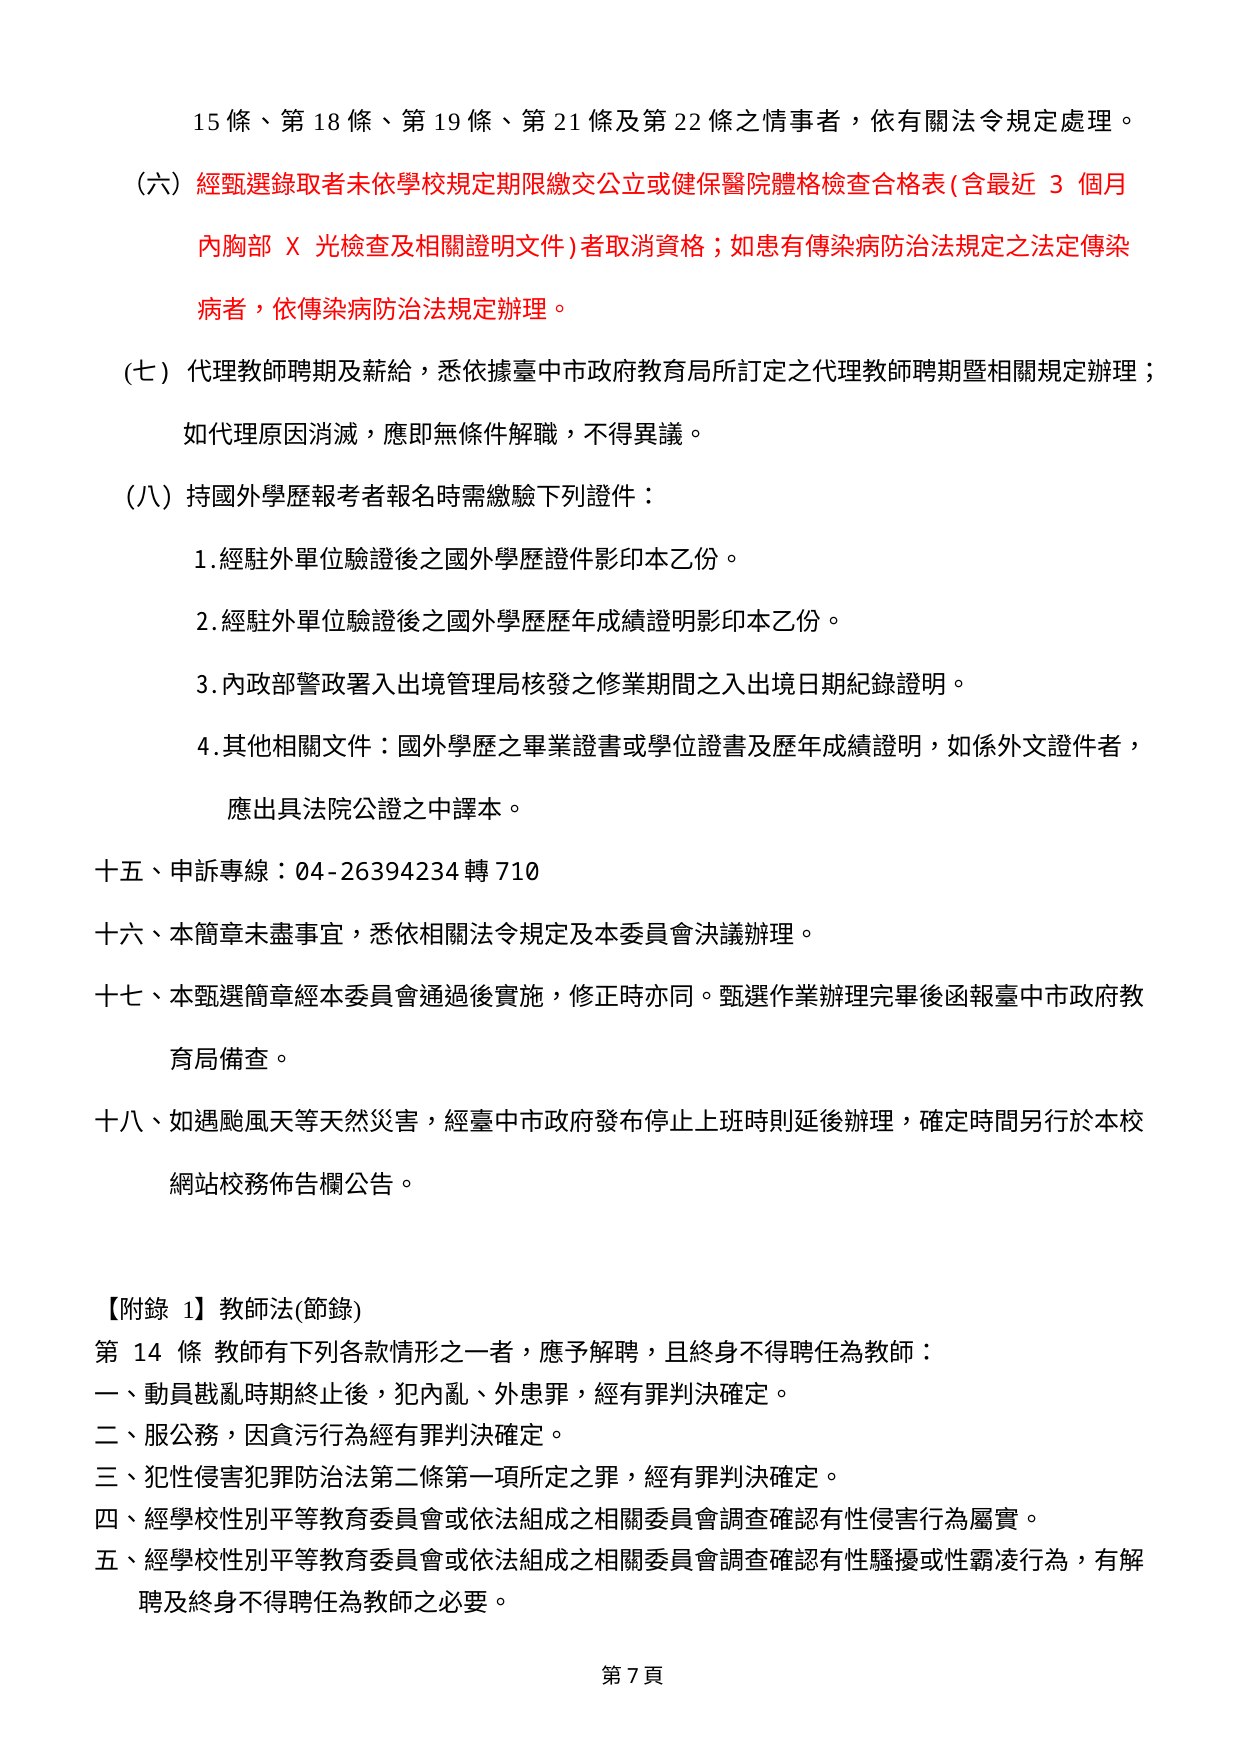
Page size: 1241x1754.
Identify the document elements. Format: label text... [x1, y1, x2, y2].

text 2.經駐外單位驗證後之國外學歷歷年成績證明影印本乙份。 [0, 578, 1146, 641]
text 三、犯性侵害犯罪防治法第二條第一項所定之罪，經有罪判決確定。 [94, 1453, 1146, 1495]
text 【附錄 1】教師法(節錄) [94, 1266, 1146, 1328]
text 一、動員戡亂時期終止後，犯內亂、外患罪，經有罪判決確定。 [94, 1370, 1146, 1411]
text （六）經甄選錄取者未依學校規定期限繳交公立或健保醫院體格檢查合格表(含最近 3 個月內胸部 X 光檢查及相關證明文件)者取消資格；如患有傳染病防治法規定之法定傳染病者，依傳染病防治法規定辦理。 [121, 141, 1146, 328]
text 3.內政部警政署入出境管理局核發之修業期間之入出境日期紀錄證明。 [121, 641, 1146, 703]
text 十七、本甄選簡章經本委員會通過後實施，修正時亦同。甄選作業辦理完畢後函報臺中市政府教育局備查。 [94, 953, 1146, 1078]
text (七) 代理教師聘期及薪給，悉依據臺中市政府教育局所訂定之代理教師聘期暨相關規定辦理；如代理原因消滅，應即無條件解職，不得異議。 [124, 328, 1146, 453]
text 十八、如遇颱風天等天然災害，經臺中市政府發布停止上班時則延後辦理，確定時間另行於本校網站校務佈告欄公告。 [94, 1078, 1146, 1203]
text 四、經學校性別平等教育委員會或依法組成之相關委員會調查確認有性侵害行為屬實。 [94, 1495, 1146, 1536]
text 五、經學校性別平等教育委員會或依法組成之相關委員會調查確認有性騷擾或性霸凌行為，有解聘及終身不得聘任為教師之必要。 [94, 1536, 1146, 1620]
text 第 14 條 教師有下列各款情形之一者，應予解聘，且終身不得聘任為教師： [94, 1328, 1146, 1370]
text 十五、申訴專線：04-26394234轉710 [94, 828, 1146, 891]
text 1.經駐外單位驗證後之國外學歷證件影印本乙份。 [94, 516, 1146, 578]
text 15條、第18條、第19條、第21條及第22條之情事者，依有關法令規定處理。 [117, 78, 1146, 141]
text 十六、本簡章未盡事宜，悉依相關法令規定及本委員會決議辦理。 [94, 891, 1146, 953]
text 4.其他相關文件：國外學歷之畢業證書或學位證書及歷年成績證明，如係外文證件者，應出具法院公證之中譯本。 [198, 703, 1146, 828]
text (八) 持國外學歷報考者報名時需繳驗下列證件： [94, 453, 1146, 516]
text 二、服公務，因貪污行為經有罪判決確定。 [94, 1411, 1146, 1453]
